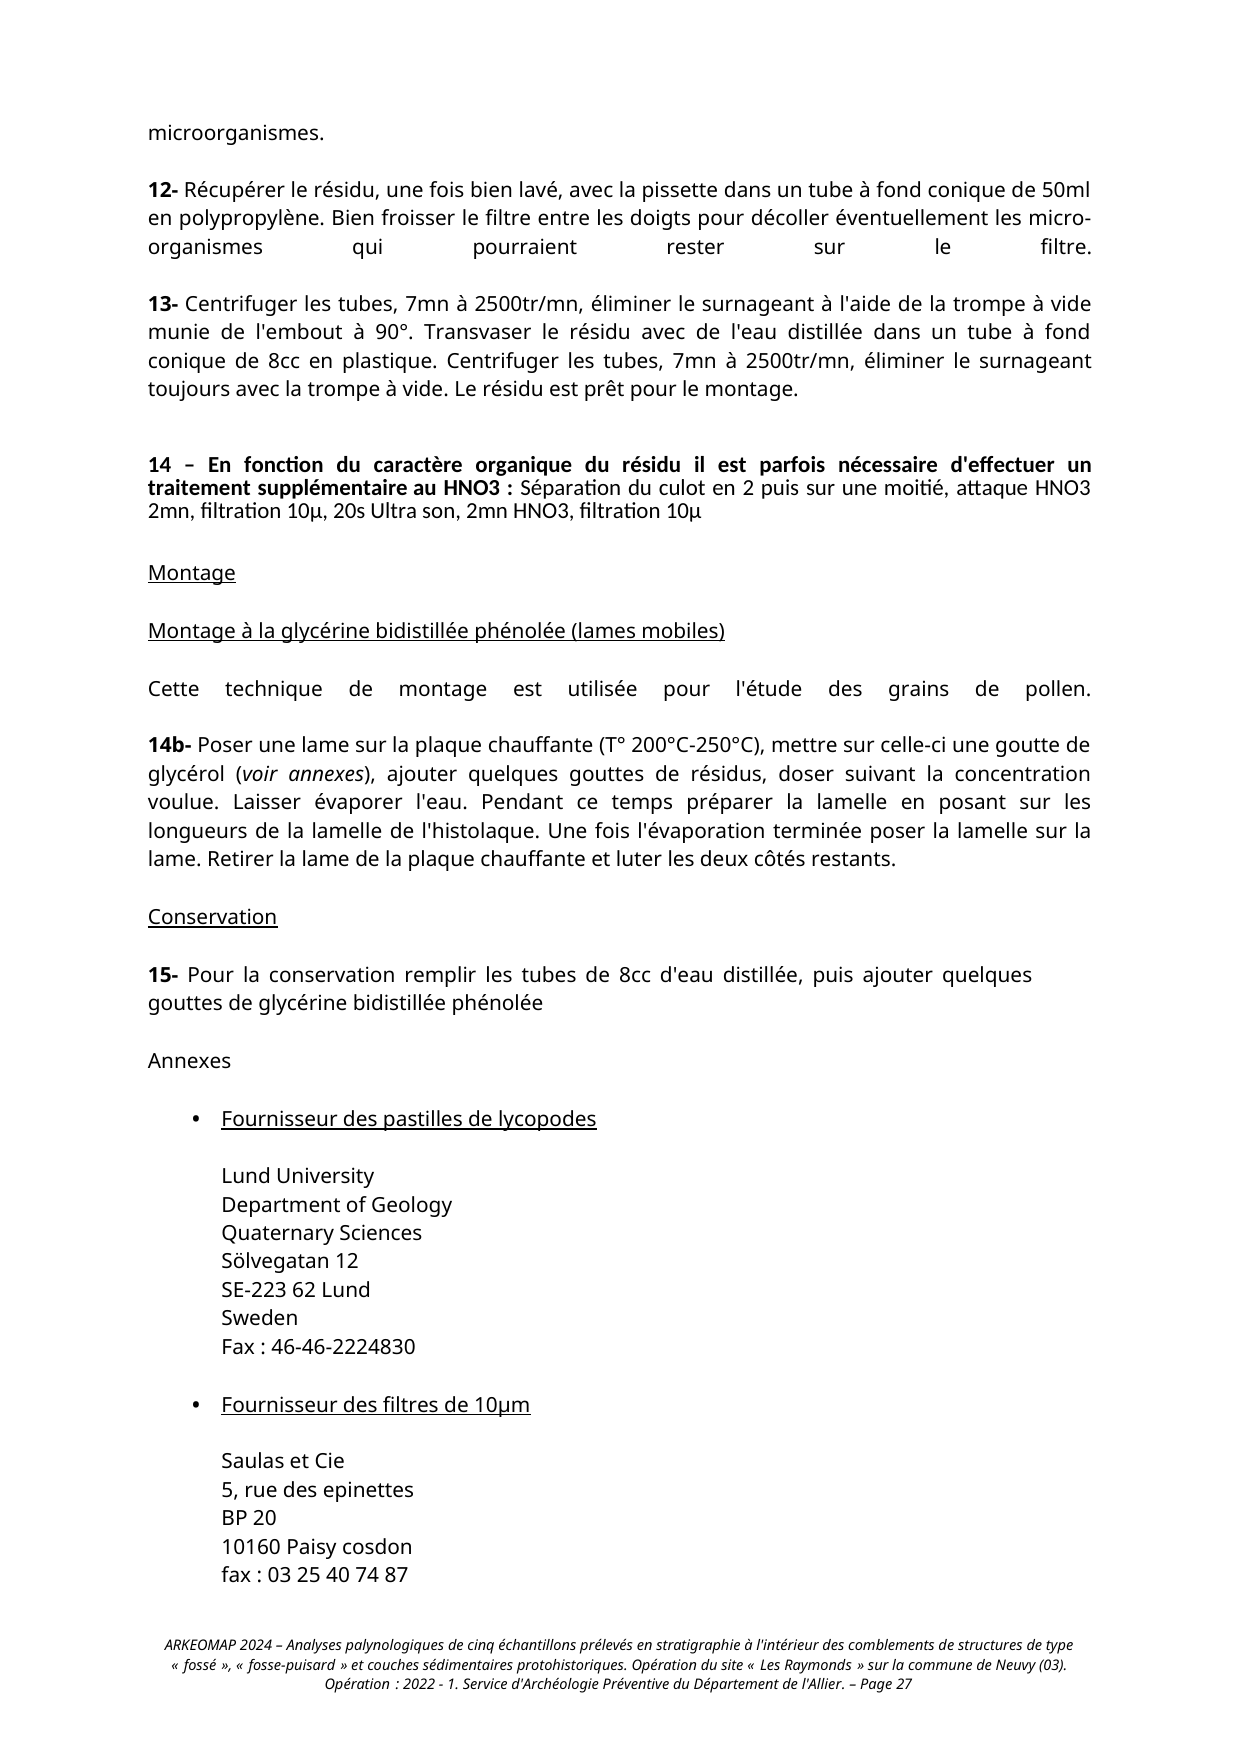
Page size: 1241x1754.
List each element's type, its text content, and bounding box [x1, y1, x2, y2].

text Montage [148, 558, 1092, 586]
text 14 – En fonction du caractère organique du résidu il est parfois nécessaire d'effectuer un traitement supplémentaire au HNO3 : Séparation du culot en 2 puis sur une moitié, attaque HNO3 2mn, filtration 10µ, 20s Ultra son, 2mn HNO3, filtration 10µ [148, 455, 1092, 524]
text Montage à la glycérine bidistillée phénolée (lames mobiles) [148, 616, 1092, 644]
text Conservation [148, 902, 1092, 931]
text 15- Pour la conservation remplir les tubes de 8cc d'eau distillée, puis ajouter quelques gouttes de glycérine bidistillée phénolée [148, 960, 1033, 1017]
list Fournisseur des filtres de 10µm Saulas et Cie 5, rue des epinettes BP 20 10160 Paisy cosdon fax : 03 25 40 74 87 [192, 1390, 1092, 1589]
list Fournisseur des pastilles de lycopodes Lund University Department of Geology Quaternary Sciences Sölvegatan 12 SE-223 62 Lund Sweden Fax : 46-46-2224830 [192, 1104, 1092, 1360]
text Annexes [148, 1046, 1092, 1075]
text Cette technique de montage est utilisée pour l'étude des grains de pollen. 14b- Poser une lame sur la plaque chauffante (T° 200°C-250°C), mettre sur celle-ci une goutte de glycérol (voir annexes), ajouter quelques gouttes de résidus, doser suivant la concentration voulue. Laisser évaporer l'eau. Pendant ce temps préparer la lamelle en posant sur les longueurs de la lamelle de l'histolaque. Une fois l'évaporation terminée poser la lamelle sur la lame. Retirer la lame de la plaque chauffante et luter les deux côtés restants. [148, 674, 1092, 873]
text microorganismes. 12- Récupérer le résidu, une fois bien lavé, avec la pissette dans un tube à fond conique de 50ml en polypropylène. Bien froisser le filtre entre les doigts pour décoller éventuellement les micro-organismes qui pourraient rester sur le filtre. 13- Centrifuger les tubes, 7mn à 2500tr/mn, éliminer le surnageant à l'aide de la trompe à vide munie de l'embout à 90°. Transvaser le résidu avec de l'eau distillée dans un tube à fond conique de 8cc en plastique. Centrifuger les tubes, 7mn à 2500tr/mn, éliminer le surnageant toujours avec la trompe à vide. Le résidu est prêt pour le montage. [148, 118, 1092, 403]
